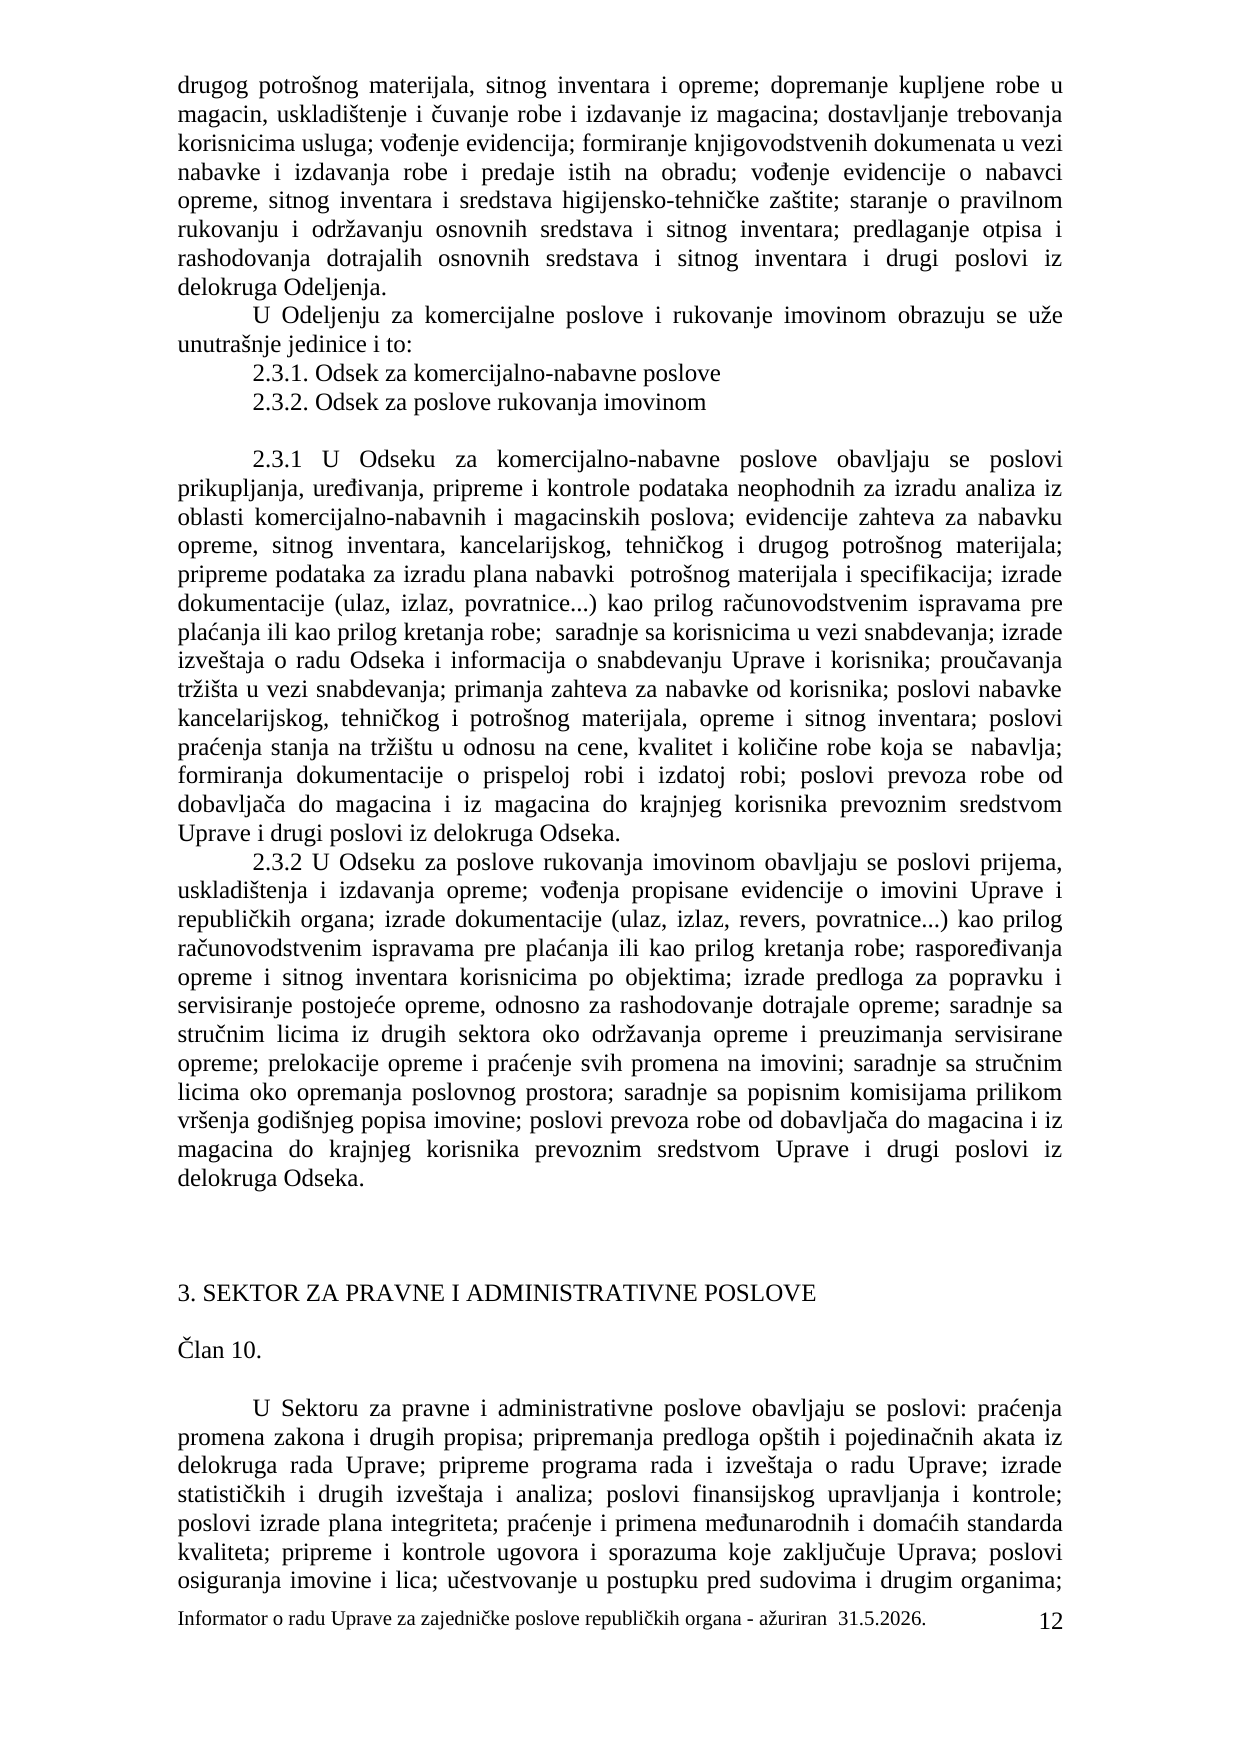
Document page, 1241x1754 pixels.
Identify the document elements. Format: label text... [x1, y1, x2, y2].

subtitle 2.3.1. Odsek za komercijalno-nabavne poslove [177, 358, 1063, 387]
subtitle 2.3.1 U Odseku za komercijalno-nabavne poslove obavljaju se poslovi prikupljanja, uređivanja, pripreme i kontrole podataka neophodnih za izradu analiza iz oblasti komercijalno-nabavnih i magacinskih poslova; evidencije zahteva za nabavku opreme, sitnog inventara, kancelarijskog, tehničkog i drugog potrošnog materijala; pripreme podataka za izradu plana nabavki potrošnog materijala i specifikacija; izrade dokumentacije (ulaz, izlaz, povratnice...) kao prilog računovodstvenim ispravama pre plaćanja ili kao prilog kretanja robe; saradnje sa korisnicima u vezi snabdevanja; izrade izveštaja o radu Odseka i informacija o snabdevanju Uprave i korisnika; proučavanja tržišta u vezi snabdevanja; primanja zahteva za nabavke od korisnika; poslovi nabavke kancelarijskog, tehničkog i potrošnog materijala, opreme i sitnog inventara; poslovi praćenja stanja na tržištu u odnosu na cene, kvalitet i količine robe koja se nabavlja; formiranja dokumentacije o prispeloj robi i izdatoj robi; poslovi prevoza robe od dobavljača do magacina i iz magacina do krajnjeg korisnika prevoznim sredstvom Uprave i drugi poslovi iz delokruga Odseka. [177, 444, 1063, 847]
subtitle 3. SEKTOR ZA PRAVNE I ADMINISTRATIVNE POSLOVE [177, 1278, 1063, 1307]
subtitle 2.3.2 U Odseku za poslove rukovanja imovinom obavljaju se poslovi prijema, uskladištenja i izdavanja opreme; vođenja propisane evidencije o imovini Uprave i republičkih organa; izrade dokumentacije (ulaz, izlaz, revers, povratnice...) kao prilog računovodstvenim ispravama pre plaćanja ili kao prilog kretanja robe; raspoređivanja opreme i sitnog inventara korisnicima po objektima; izrade predloga za popravku i servisiranje postojeće opreme, odnosno za rashodovanje dotrajale opreme; saradnje sa stručnim licima iz drugih sektora oko održavanja opreme i preuzimanja servisirane opreme; prelokacije opreme i praćenje svih promena na imovini; saradnje sa stručnim licima oko opremanja poslovnog prostora; saradnje sa popisnim komisijama prilikom vršenja godišnjeg popisa imovine; poslovi prevoza robe od dobavljača do magacina i iz magacina do krajnjeg korisnika prevoznim sredstvom Uprave i drugi poslovi iz delokruga Odseka. [177, 847, 1063, 1192]
subtitle drugog potrošnog materijala, sitnog inventara i opreme; dopremanje kupljene robe u magacin, uskladištenje i čuvanje robe i izdavanje iz magacina; dostavljanje trebovanja korisnicima usluga; vođenje evidencija; formiranje knjigovodstvenih dokumenata u vezi nabavke i izdavanja robe i predaje istih na obradu; vođenje evidencije o nabavci opreme, sitnog inventara i sredstava higijensko-tehničke zaštite; staranje o pravilnom rukovanju i održavanju osnovnih sredstava i sitnog inventara; predlaganje otpisa i rashodovanja dotrajalih osnovnih sredstava i sitnog inventara i drugi poslovi iz delokruga Odeljenja. [177, 70, 1063, 300]
subtitle 2.3.2. Odsek za poslove rukovanja imovinom [177, 387, 1063, 415]
subtitle U Sektoru za pravne i administrativne poslove obavljaju se poslovi: praćenja promena zakona i drugih propisa; pripremanja predloga opštih i pojedinačnih akata iz delokruga rada Uprave; pripreme programa rada i izveštaja o radu Uprave; izrade statističkih i drugih izveštaja i analiza; poslovi finansijskog upravljanja i kontrole; poslovi izrade plana integriteta; praćenje i primena međunarodnih i domaćih standarda kvaliteta; pripreme i kontrole ugovora i sporazuma koje zaključuje Uprava; poslovi osiguranja imovine i lica; učestvovanje u postupku pred sudovima i drugim organima; [177, 1393, 1063, 1594]
subtitle Član 10. [177, 1335, 1063, 1364]
subtitle U Odeljenju za komercijalne poslove i rukovanje imovinom obrazuju se uže unutrašnje jedinice i to: [177, 300, 1063, 358]
